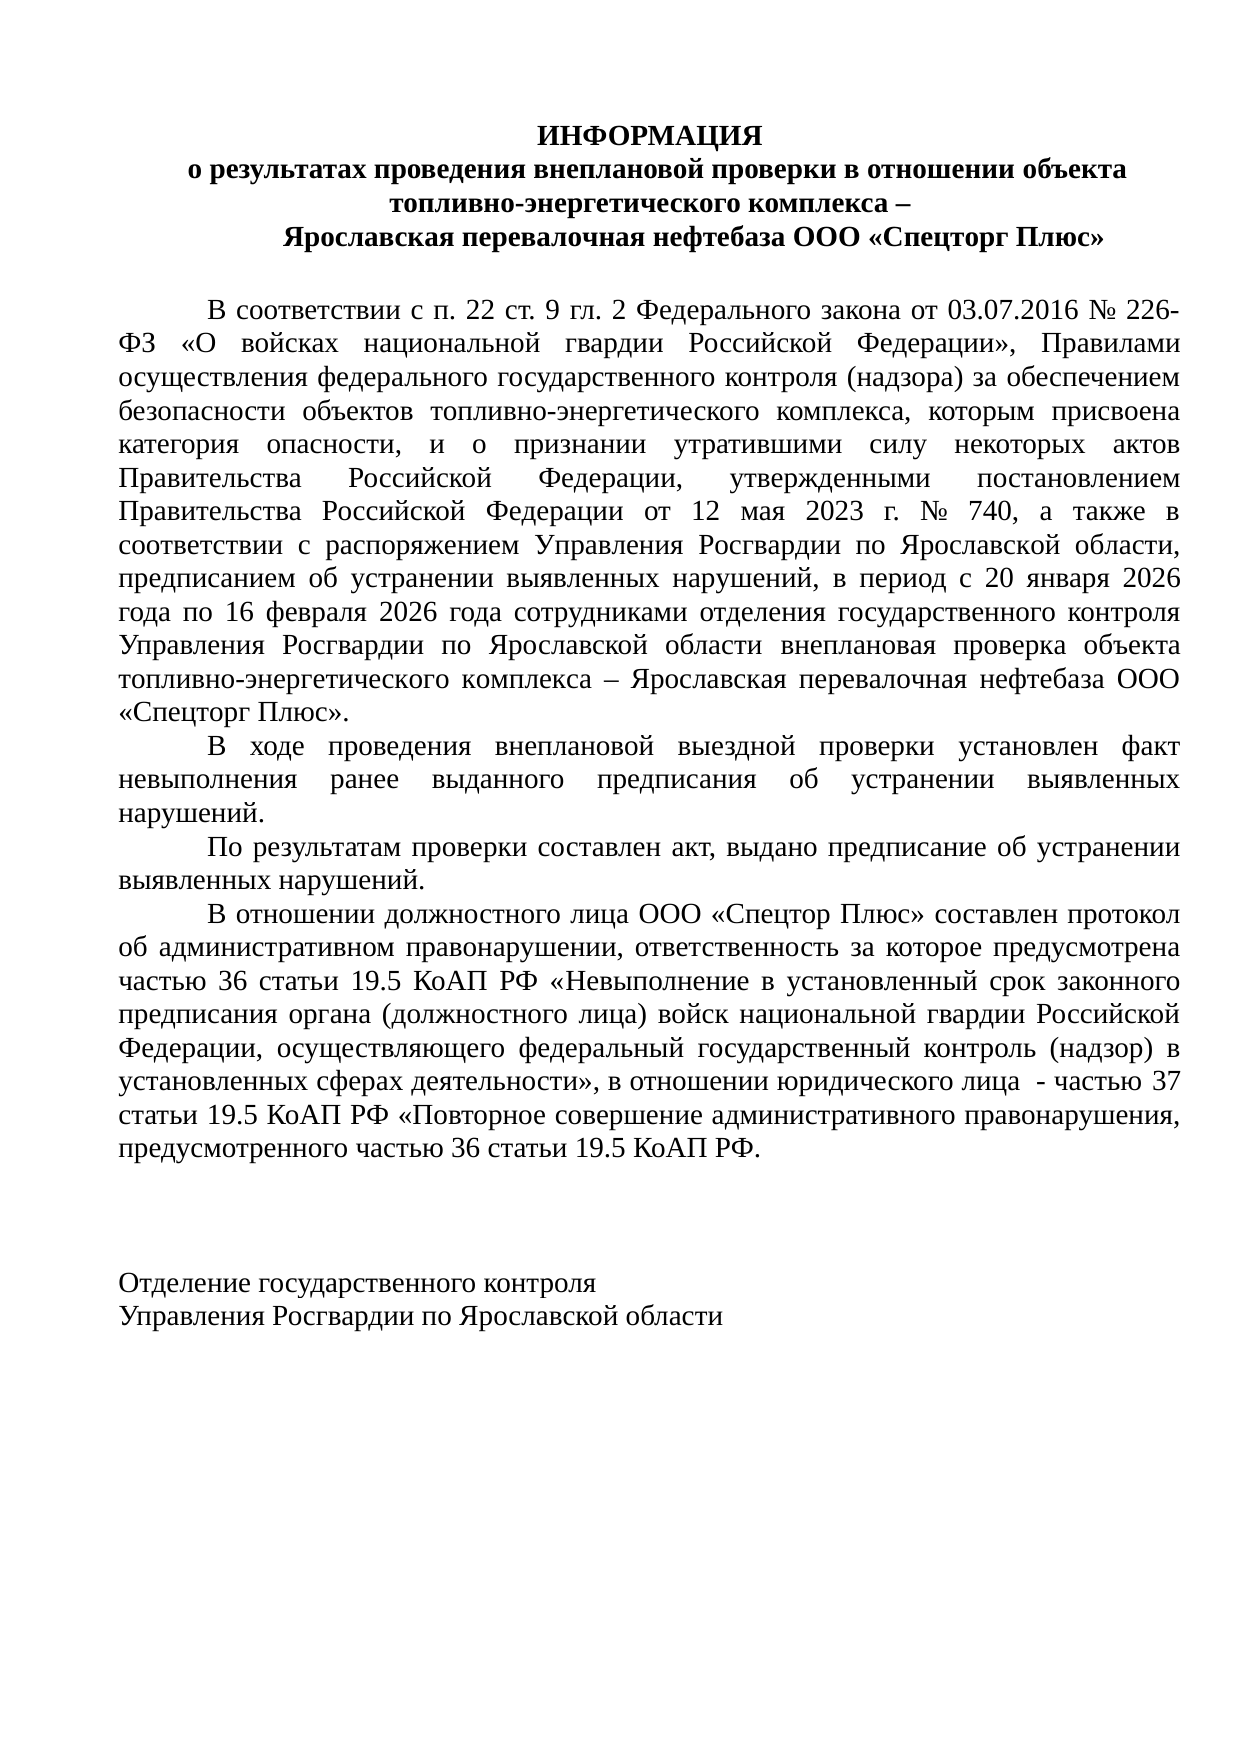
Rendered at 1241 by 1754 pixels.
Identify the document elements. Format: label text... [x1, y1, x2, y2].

text В соответствии с п. 22 ст. 9 гл. 2 Федерального закона от 03.07.2016 № 226-ФЗ «О войсках национальной гвардии Российской Федерации», Правилами осуществления федерального государственного контроля (надзора) за обеспечением безопасности объектов топливно-энергетического комплекса, которым присвоена категория опасности, и о признании утратившими силу некоторых актов Правительства Российской Федерации, утвержденными постановлением Правительства Российской Федерации от 12 мая 2023 г. № 740, а также в соответствии с распоряжением Управления Росгвардии по Ярославской области, предписанием об устранении выявленных нарушений, в период с 20 января 2026 года по 16 февраля 2026 года сотрудниками отделения государственного контроля Управления Росгвардии по Ярославской области внеплановая проверка объекта топливно-энергетического комплекса – Ярославская перевалочная нефтебаза ООО «Спецторг Плюс». [118, 292, 1181, 728]
text По результатам проверки составлен акт, выдано предписание об устранении выявленных нарушений. [118, 829, 1181, 896]
text Управления Росгвардии по Ярославской области [118, 1298, 1181, 1332]
text о результатах проведения внеплановой проверки в отношении объекта топливно-энергетического комплекса – [118, 152, 1196, 219]
text ИНФОРМАЦИЯ [118, 118, 1181, 152]
text Отделение государственного контроля [118, 1265, 1181, 1298]
text Ярославская перевалочная нефтебаза ООО «Спецторг Плюс» [118, 219, 1181, 252]
text В ходе проведения внеплановой выездной проверки установлен факт невыполнения ранее выданного предписания об устранении выявленных нарушений. [118, 728, 1181, 829]
text В отношении должностного лица ООО «Спецтор Плюс» составлен протокол об административном правонарушении, ответственность за которое предусмотрена частью 36 статьи 19.5 КоАП РФ «Невыполнение в установленный срок законного предписания органа (должностного лица) войск национальной гвардии Российской Федерации, осуществляющего федеральный государственный контроль (надзор) в установленных сферах деятельности», в отношении юридического лица - частью 37 статьи 19.5 КоАП РФ «Повторное совершение административного правонарушения, предусмотренного частью 36 статьи 19.5 КоАП РФ. [118, 896, 1181, 1164]
